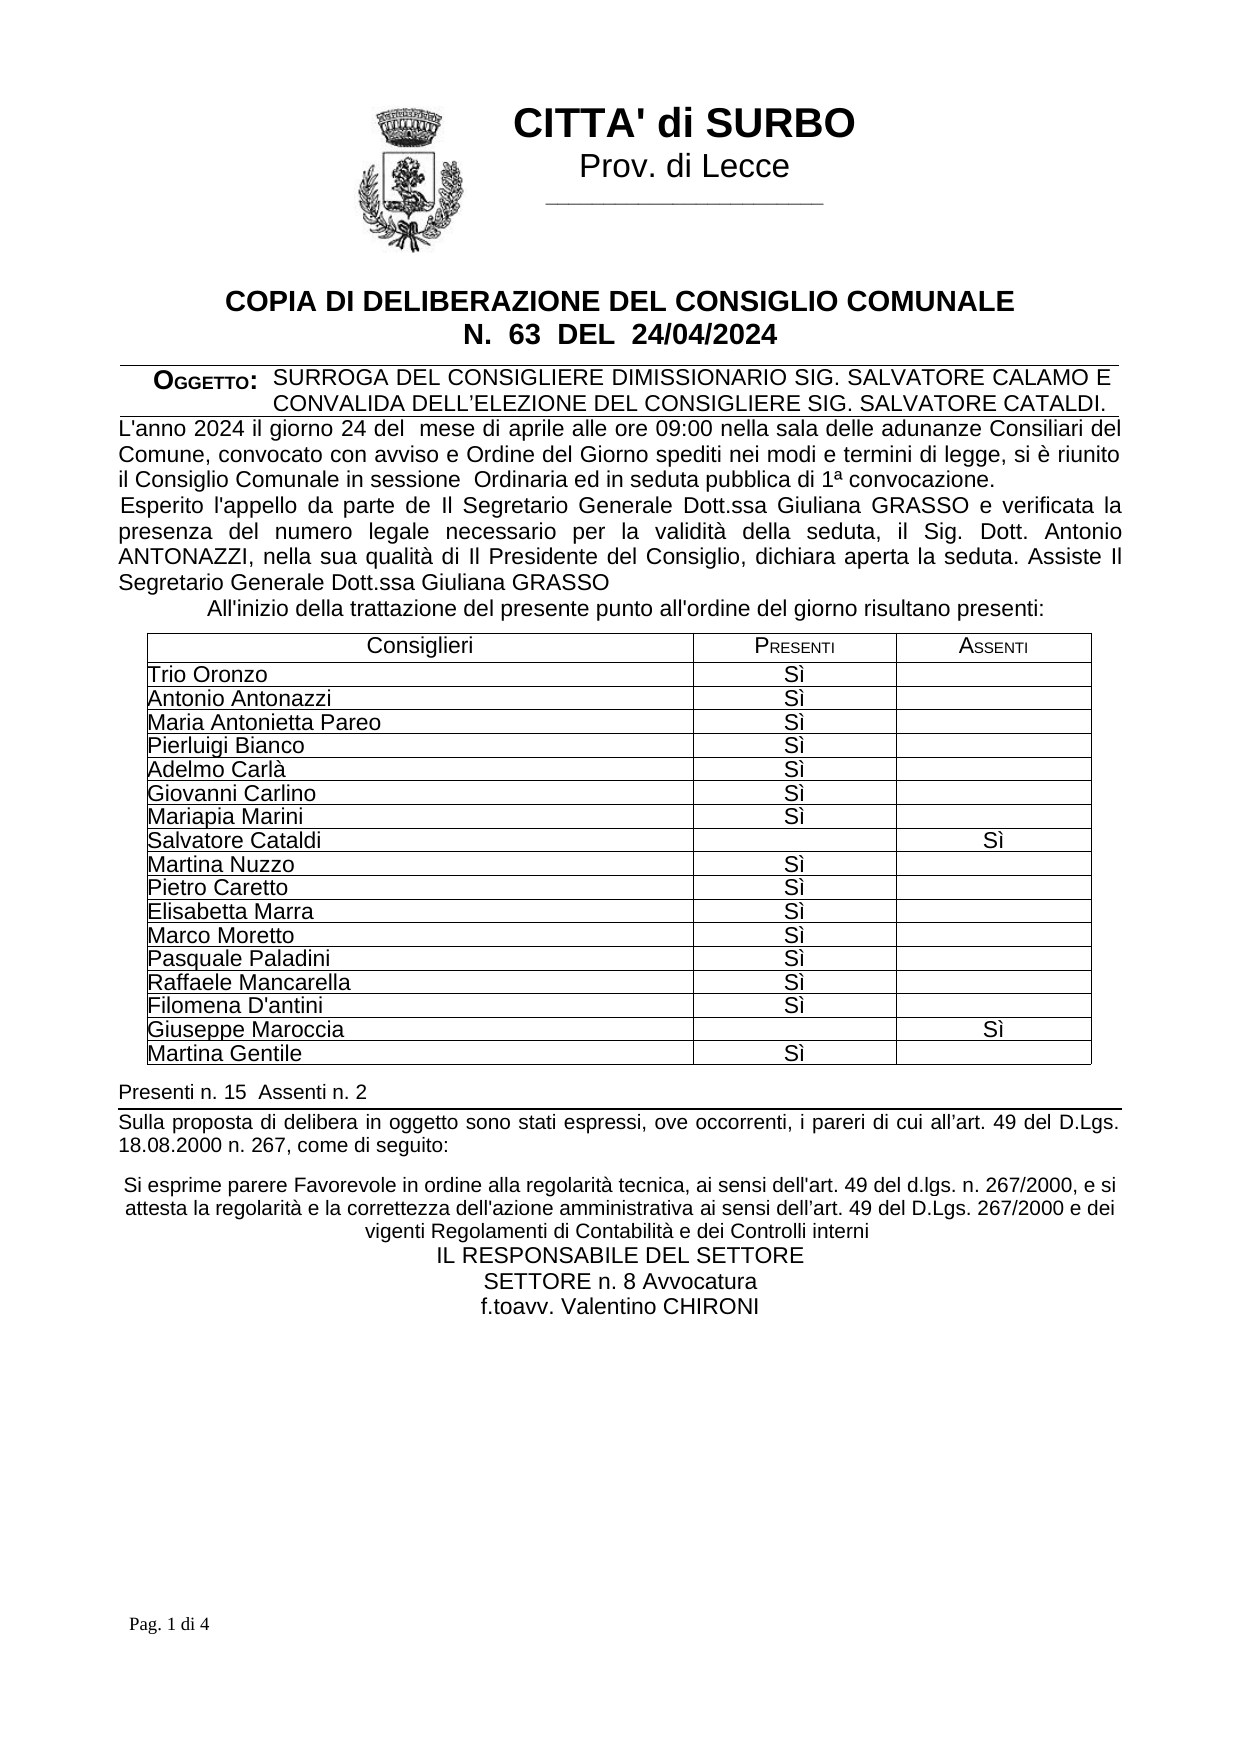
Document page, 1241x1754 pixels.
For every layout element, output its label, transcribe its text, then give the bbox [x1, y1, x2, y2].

table_cell Sì [694, 805, 896, 828]
table_cell Sì [694, 947, 896, 969]
table_header SURROGA DEL CONSIGLIERE DIMISSIONARIO SIG. SALVATORE CALAMO E CONVALIDA DELL’ELEZIONE DEL CONSIGLIERE SIG. SALVATORE CATALDI. [265, 366, 1119, 416]
text All'inizio della trattazione del presente punto all'ordine del giorno risultano presenti: [118, 595, 1122, 621]
table_header Consiglieri [148, 634, 693, 662]
table_cell Sì [694, 971, 896, 993]
table_cell [694, 1018, 896, 1040]
table_cell Martina Gentile [148, 1041, 693, 1064]
table_cell Pierluigi Bianco [148, 734, 693, 757]
text L'anno 2024 il giorno 24 del mese di aprile alle ore 09:00 nella sala delle adunanze Consiliari del Comune, convocato con avviso e Ordine del Giorno spediti nei modi e termini di legge, si è riunito il Consiglio Comunale in sessione Ordinaria ed in seduta pubblica di 1ª convocazione. [118, 416, 1122, 493]
table_cell Marco Moretto [148, 923, 693, 946]
table_cell [897, 663, 1091, 686]
table_cell [897, 781, 1091, 804]
table_cell [694, 829, 896, 851]
table_cell [897, 876, 1091, 898]
table_cell Sì [694, 923, 896, 946]
text Si esprime parere Favorevole in ordine alla regolarità tecnica, ai sensi dell'art. 49 del d.lgs. n. 267/2000, e si attesta la regolarità e la correttezza dell'azione amministrativa ai sensi dell’art. 49 del D.Lgs. 267/2000 e dei vigenti Regolamenti di Contabilità e dei Controlli interni [118, 1173, 1122, 1243]
table_cell Sì [694, 710, 896, 733]
table_cell [897, 734, 1091, 757]
table_cell [897, 852, 1091, 875]
table_header Oggetto: [120, 366, 265, 416]
table_cell [897, 1041, 1091, 1064]
text f.toavv. Valentino CHIRONI [118, 1294, 1122, 1320]
table_cell Sì [694, 900, 896, 922]
picture [353, 106, 467, 256]
table_cell Sì [694, 758, 896, 780]
table_cell Giuseppe Maroccia [148, 1018, 693, 1040]
text Presenti n. 15 Assenti n. 2 [118, 1080, 1122, 1104]
table_cell Filomena D'antini [148, 994, 693, 1017]
table_cell [897, 923, 1091, 946]
table_cell Sì [694, 876, 896, 898]
table_cell Sì [694, 994, 896, 1017]
table_cell Elisabetta Marra [148, 900, 693, 922]
table_cell Sì [694, 663, 896, 686]
table_cell Giovanni Carlino [148, 781, 693, 804]
text COPIA DI DELIBERAZIONE DEL CONSIGLIO COMUNALE [118, 285, 1122, 318]
text N. 63 DEL 24/04/2024 [118, 318, 1122, 351]
table_cell [897, 805, 1091, 828]
text SETTORE n. 8 Avvocatura [118, 1268, 1122, 1294]
table_cell Trio Oronzo [148, 663, 693, 686]
table_cell Mariapia Marini [148, 805, 693, 828]
table_cell [897, 971, 1091, 993]
text IL RESPONSABILE DEL SETTORE [118, 1243, 1122, 1268]
table_cell Sì [694, 781, 896, 804]
table_cell Martina Nuzzo [148, 852, 693, 875]
table_header Assenti [897, 634, 1091, 662]
table_cell Sì [897, 1018, 1091, 1040]
table_cell Pietro Caretto [148, 876, 693, 898]
table_cell [897, 687, 1091, 709]
table_cell Sì [694, 1041, 896, 1064]
table_cell Antonio Antonazzi [148, 687, 693, 709]
table_header CITTA' di SURBO Prov. di Lecce ________________________ [449, 95, 915, 255]
table_cell Salvatore Cataldi [148, 829, 693, 851]
table_cell Sì [694, 852, 896, 875]
table_cell [897, 947, 1091, 969]
table_header [118, 255, 1123, 281]
table_cell [897, 710, 1091, 733]
text Esperito l'appello da parte de Il Segretario Generale Dott.ssa Giuliana GRASSO e verificata la presenza del numero legale necessario per la validità della seduta, il Sig. Dott. Antonio ANTONAZZI, nella sua qualità di Il Presidente del Consiglio, dichiara aperta la seduta. Assiste Il Segretario Generale Dott.ssa Giuliana GRASSO [118, 493, 1122, 595]
table_header Presenti [694, 634, 896, 662]
table_cell Adelmo Carlà [148, 758, 693, 780]
table_cell Sì [897, 829, 1091, 851]
text Sulla proposta di delibera in oggetto sono stati espressi, ove occorrenti, i pareri di cui all’art. 49 del D.Lgs. 18.08.2000 n. 267, come di seguito: [118, 1110, 1122, 1157]
table_cell [897, 900, 1091, 922]
table_cell Maria Antonietta Pareo [148, 710, 693, 733]
table_cell Sì [694, 687, 896, 709]
table_cell Raffaele Mancarella [148, 971, 693, 993]
table_cell [897, 994, 1091, 1017]
table_header [325, 95, 449, 255]
table_cell Sì [694, 734, 896, 757]
table_cell Pasquale Paladini [148, 947, 693, 969]
table_cell [897, 758, 1091, 780]
